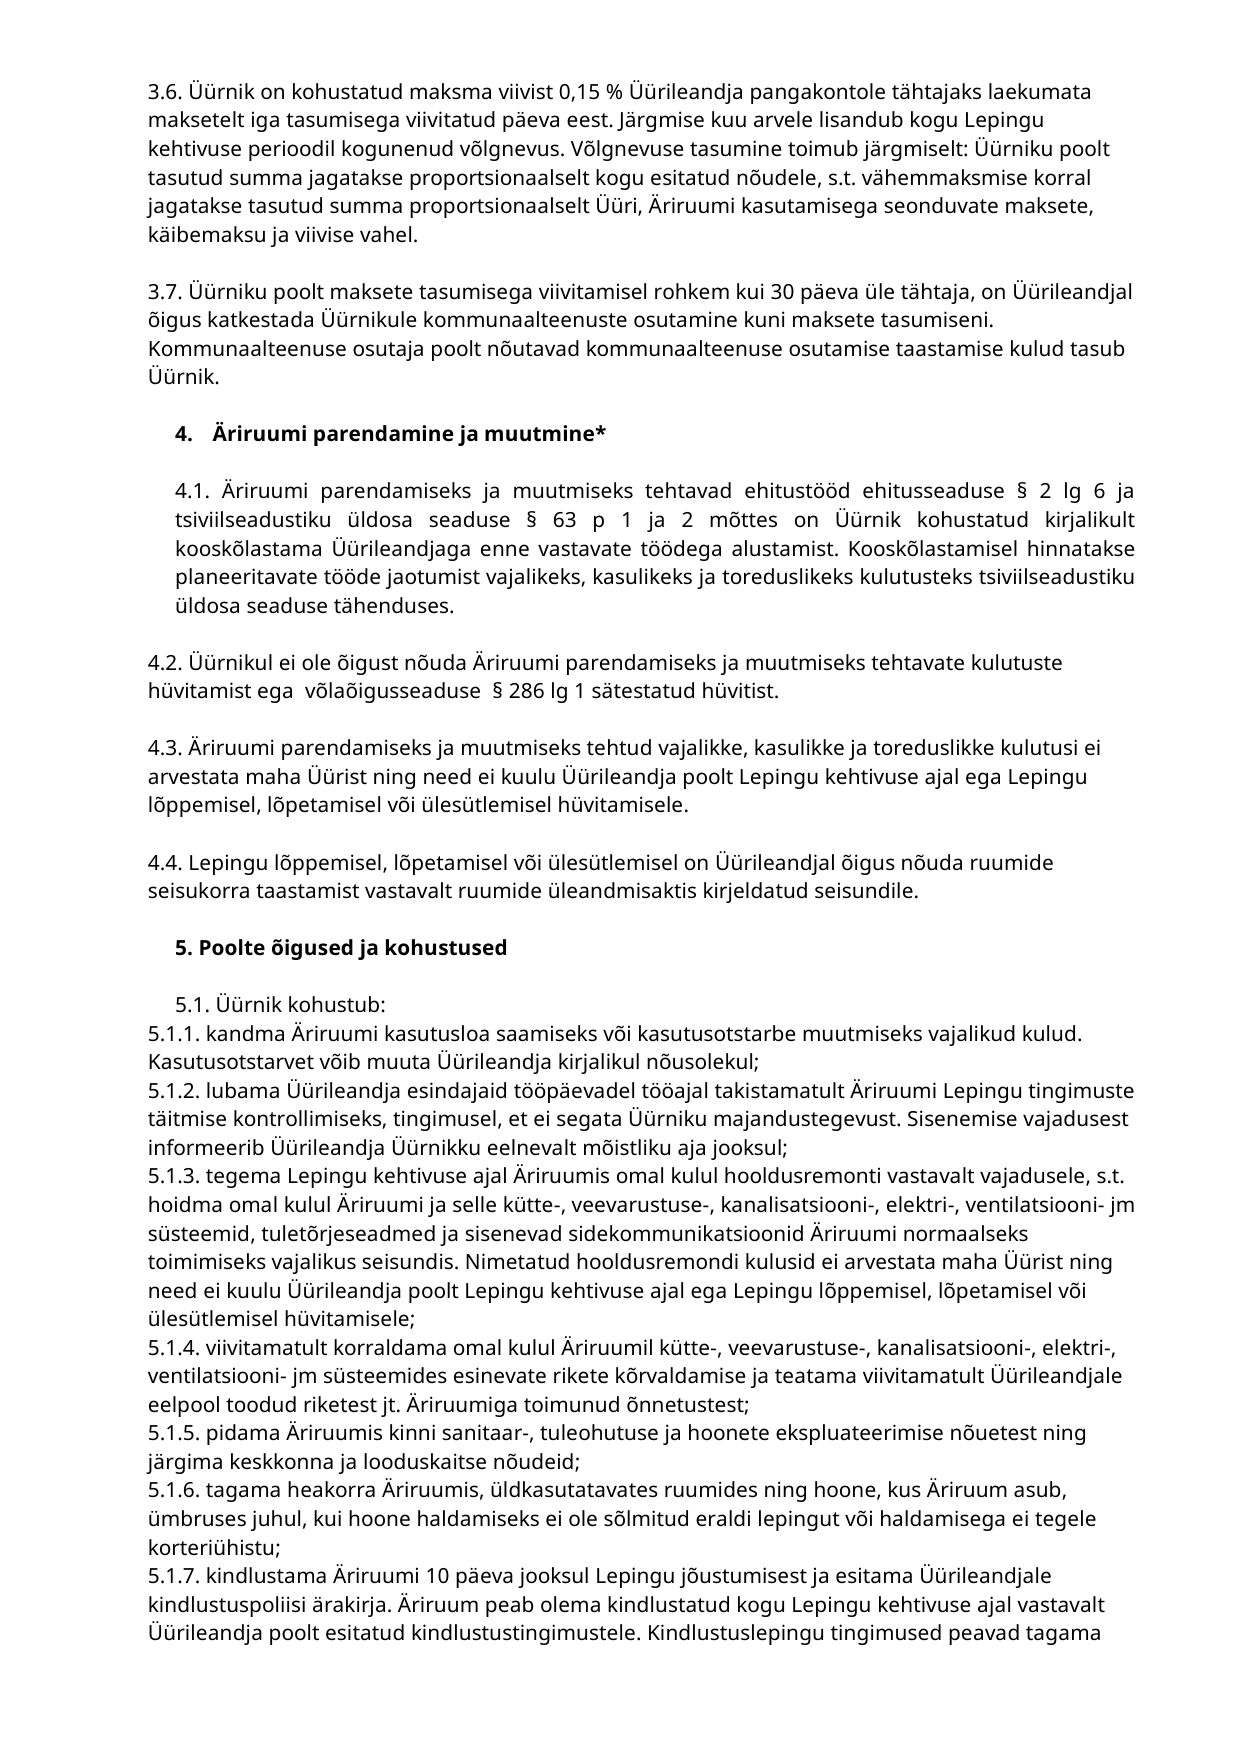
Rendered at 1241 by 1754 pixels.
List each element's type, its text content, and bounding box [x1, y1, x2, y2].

text 5.1.3. tegema Lepingu kehtivuse ajal Äriruumis omal kulul hooldusremonti vastavalt vajadusele, s.t. hoidma omal kulul Äriruumi ja selle kütte-, veevarustuse-, kanalisatsiooni-, elektri-, ventilatsiooni- jm süsteemid, tuletõrjeseadmed ja sisenevad sidekommunikatsioonid Äriruumi normaalseks toimimiseks vajalikus seisundis. Nimetatud hooldusremondi kulusid ei arvestata maha Üürist ning need ei kuulu Üürileandja poolt Lepingu kehtivuse ajal ega Lepingu lõppemisel, lõpetamisel või ülesütlemisel hüvitamisele; [148, 1161, 1137, 1333]
text 5. Poolte õigused ja kohustused [175, 933, 1137, 962]
text 5.1.6. tagama heakorra Äriruumis, üldkasutatavates ruumides ning hoone, kus Äriruum asub, ümbruses juhul, kui hoone haldamiseks ei ole sõlmitud eraldi lepingut või haldamisega ei tegele korteriühistu; [148, 1475, 1137, 1561]
text 4.1. Äriruumi parendamiseks ja muutmiseks tehtavad ehitustööd ehitusseaduse § 2 lg 6 ja tsiviilseadustiku üldosa seaduse § 63 p 1 ja 2 mõttes on Üürnik kohustatud kirjalikult kooskõlastama Üürileandjaga enne vastavate töödega alustamist. Kooskõlastamisel hinnatakse planeeritavate tööde jaotumist vajalikeks, kasulikeks ja toreduslikeks kulutusteks tsiviilseadustiku üldosa seaduse tähenduses. [175, 476, 1137, 619]
text 3.6. Üürnik on kohustatud maksma viivist 0,15 % Üürileandja pangakontole tähtajaks laekumata maksetelt iga tasumisega viivitatud päeva eest. Järgmise kuu arvele lisandub kogu Lepingu kehtivuse perioodil kogunenud võlgnevus. Võlgnevuse tasumine toimub järgmiselt: Üürniku poolt tasutud summa jagatakse proportsionaalselt kogu esitatud nõudele, s.t. vähemmaksmise korral jagatakse tasutud summa proportsionaalselt Üüri, Äriruumi kasutamisega seonduvate maksete, käibemaksu ja viivise vahel. [148, 77, 1137, 248]
text 4.4. Lepingu lõppemisel, lõpetamisel või ülesütlemisel on Üürileandjal õigus nõuda ruumide seisukorra taastamist vastavalt ruumide üleandmisaktis kirjeldatud seisundile. [148, 847, 1137, 904]
text 4. Äriruumi parendamine ja muutmine* [175, 419, 1137, 448]
text 3.7. Üürniku poolt maksete tasumisega viivitamisel rohkem kui 30 päeva üle tähtaja, on Üürileandjal õigus katkestada Üürnikule kommunaalteenuste osutamine kuni maksete tasumiseni. Kommunaalteenuse osutaja poolt nõutavad kommunaalteenuse osutamise taastamise kulud tasub Üürnik. [148, 277, 1137, 391]
text 4.3. Äriruumi parendamiseks ja muutmiseks tehtud vajalikke, kasulikke ja toreduslikke kulutusi ei arvestata maha Üürist ning need ei kuulu Üürileandja poolt Lepingu kehtivuse ajal ega Lepingu lõppemisel, lõpetamisel või ülesütlemisel hüvitamisele. [148, 733, 1137, 819]
text 5.1.1. kandma Äriruumi kasutusloa saamiseks või kasutusotstarbe muutmiseks vajalikud kulud. Kasutusotstarvet võib muuta Üürileandja kirjalikul nõusolekul; [148, 1019, 1137, 1076]
text 4.2. Üürnikul ei ole õigust nõuda Äriruumi parendamiseks ja muutmiseks tehtavate kulutuste hüvitamist ega võlaõigusseaduse § 286 lg 1 sätestatud hüvitist. [148, 648, 1137, 705]
text 5.1.7. kindlustama Äriruumi 10 päeva jooksul Lepingu jõustumisest ja esitama Üürileandjale kindlustuspoliisi ärakirja. Äriruum peab olema kindlustatud kogu Lepingu kehtivuse ajal vastavalt Üürileandja poolt esitatud kindlustustingimustele. Kindlustuslepingu tingimused peavad tagama [148, 1561, 1137, 1647]
text 5.1.2. lubama Üürileandja esindajaid tööpäevadel tööajal takistamatult Äriruumi Lepingu tingimuste täitmise kontrollimiseks, tingimusel, et ei segata Üürniku majandustegevust. Sisenemise vajadusest informeerib Üürileandja Üürnikku eelnevalt mõistliku aja jooksul; [148, 1076, 1137, 1161]
text 5.1.5. pidama Äriruumis kinni sanitaar-, tuleohutuse ja hoonete ekspluateerimise nõuetest ning järgima keskkonna ja looduskaitse nõudeid; [148, 1418, 1137, 1475]
text 5.1. Üürnik kohustub: [175, 990, 1137, 1019]
text 5.1.4. viivitamatult korraldama omal kulul Äriruumil kütte-, veevarustuse-, kanalisatsiooni-, elektri-, ventilatsiooni- jm süsteemides esinevate rikete kõrvaldamise ja teatama viivitamatult Üürileandjale eelpool toodud riketest jt. Äriruumiga toimunud õnnetustest; [148, 1333, 1137, 1418]
